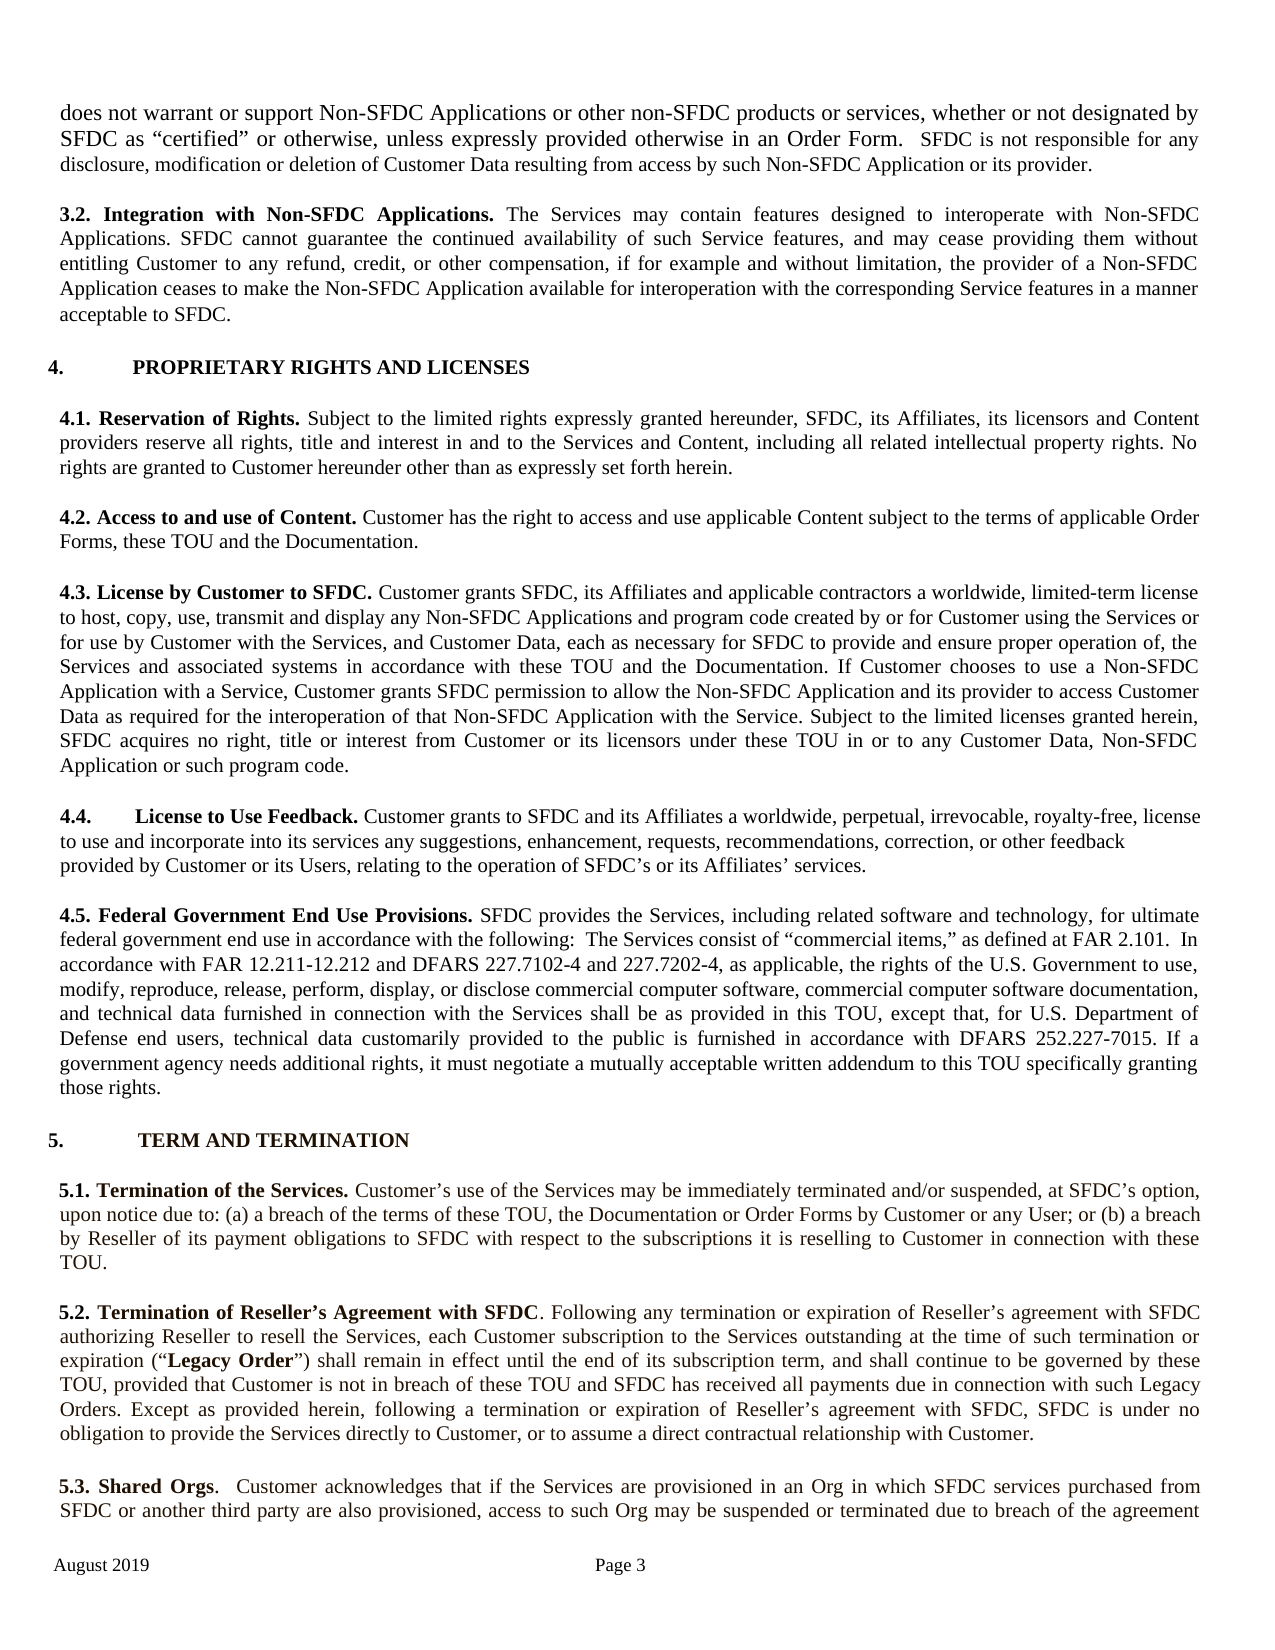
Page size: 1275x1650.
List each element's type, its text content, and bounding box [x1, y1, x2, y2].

subtitle 4. PROPRIETARY RIGHTS AND LICENSES [48, 355, 1201, 379]
subtitle 5. TERM AND TERMINATION [48, 1128, 1201, 1152]
text 4.4. License to Use Feedback. Customer grants to SFDC and its Affiliates a worldwide, perpetual, irrevocable, royalty-free, license to use and incorporate into its services any suggestions, enhancement, requests, recommendations, correction, or other feedback provided by Customer or its Users, relating to the operation of SFDC’s or its Affiliates’ services. [60, 804, 1201, 877]
text does not warrant or support Non-SFDC Applications or other non-SFDC products or services, whether or not designated by SFDC as “certified” or otherwise, unless expressly provided otherwise in an Order Form. SFDC is not responsible for any disclosure, modification or deletion of Customer Data resulting from access by such Non-SFDC Application or its provider. [60, 99, 1199, 176]
text 4.1. Reservation of Rights. Subject to the limited rights expressly granted hereunder, SFDC, its Affiliates, its licensors and Content providers reserve all rights, title and interest in and to the Services and Content, including all related intellectual property rights. No rights are granted to Customer hereunder other than as expressly set forth herein. [59, 405, 1200, 479]
text 5.1. Termination of the Services. Customer’s use of the Services may be immediately terminated and/or suspended, at SFDC’s option, upon notice due to: (a) a breach of the terms of these TOU, the Documentation or Order Forms by Customer or any User; or (b) a breach by Reseller of its payment obligations to SFDC with respect to the subscriptions it is reselling to Customer in connection with these TOU. [58, 1178, 1202, 1274]
text 5.2. Termination of Reseller’s Agreement with SFDC. Following any termination or expiration of Reseller’s agreement with SFDC authorizing Reseller to resell the Services, each Customer subscription to the Services outstanding at the time of such termination or expiration (“Legacy Order”) shall remain in effect until the end of its subscription term, and shall continue to be governed by these TOU, provided that Customer is not in breach of these TOU and SFDC has received all payments due in connection with such Legacy Orders. Except as provided herein, following a termination or expiration of Reseller’s agreement with SFDC, SFDC is under no obligation to provide the Services directly to Customer, or to assume a direct contractual relationship with Customer. [58, 1300, 1202, 1444]
text 3.2. Integration with Non-SFDC Applications. The Services may contain features designed to interoperate with Non-SFDC Applications. SFDC cannot guarantee the continued availability of such Service features, and may cease providing them without entitling Customer to any refund, credit, or other compensation, if for example and without limitation, the provider of a Non-SFDC Application ceases to make the Non-SFDC Application available for interoperation with the corresponding Service features in a manner acceptable to SFDC. [59, 202, 1200, 327]
text 5.3. Shared Orgs. Customer acknowledges that if the Services are provisioned in an Org in which SFDC services purchased from SFDC or another third party are also provisioned, access to such Org may be suspended or terminated due to breach of the agreement [58, 1472, 1202, 1522]
text 4.5. Federal Government End Use Provisions. SFDC provides the Services, including related software and technology, for ultimate federal government end use in accordance with the following: The Services consist of “commercial items,” as defined at FAR 2.101. In accordance with FAR 12.211-12.212 and DFARS 227.7102-4 and 227.7202-4, as applicable, the rights of the U.S. Government to use, modify, reproduce, release, perform, display, or disclose commercial computer software, commercial computer software documentation, and technical data furnished in connection with the Services shall be as provided in this TOU, except that, for U.S. Department of Defense end users, technical data customarily provided to the public is furnished in accordance with DFARS 252.227-7015. If a government agency needs additional rights, it must negotiate a mutually acceptable written addendum to this TOU specifically granting those rights. [59, 902, 1200, 1099]
text 4.2. Access to and use of Content. Customer has the right to access and use applicable Content subject to the terms of applicable Order Forms, these TOU and the Documentation. [59, 504, 1200, 553]
text 4.3. License by Customer to SFDC. Customer grants SFDC, its Affiliates and applicable contractors a worldwide, limited-term license to host, copy, use, transmit and display any Non-SFDC Applications and program code created by or for Customer using the Services or for use by Customer with the Services, and Customer Data, each as necessary for SFDC to provide and ensure proper operation of, the Services and associated systems in accordance with these TOU and the Documentation. If Customer chooses to use a Non-SFDC Application with a Service, Customer grants SFDC permission to allow the Non-SFDC Application and its provider to access Customer Data as required for the interoperation of that Non-SFDC Application with the Service. Subject to the limited licenses granted herein, SFDC acquires no right, title or interest from Customer or its licensors under these TOU in or to any Customer Data, Non-SFDC Application or such program code. [59, 580, 1200, 777]
